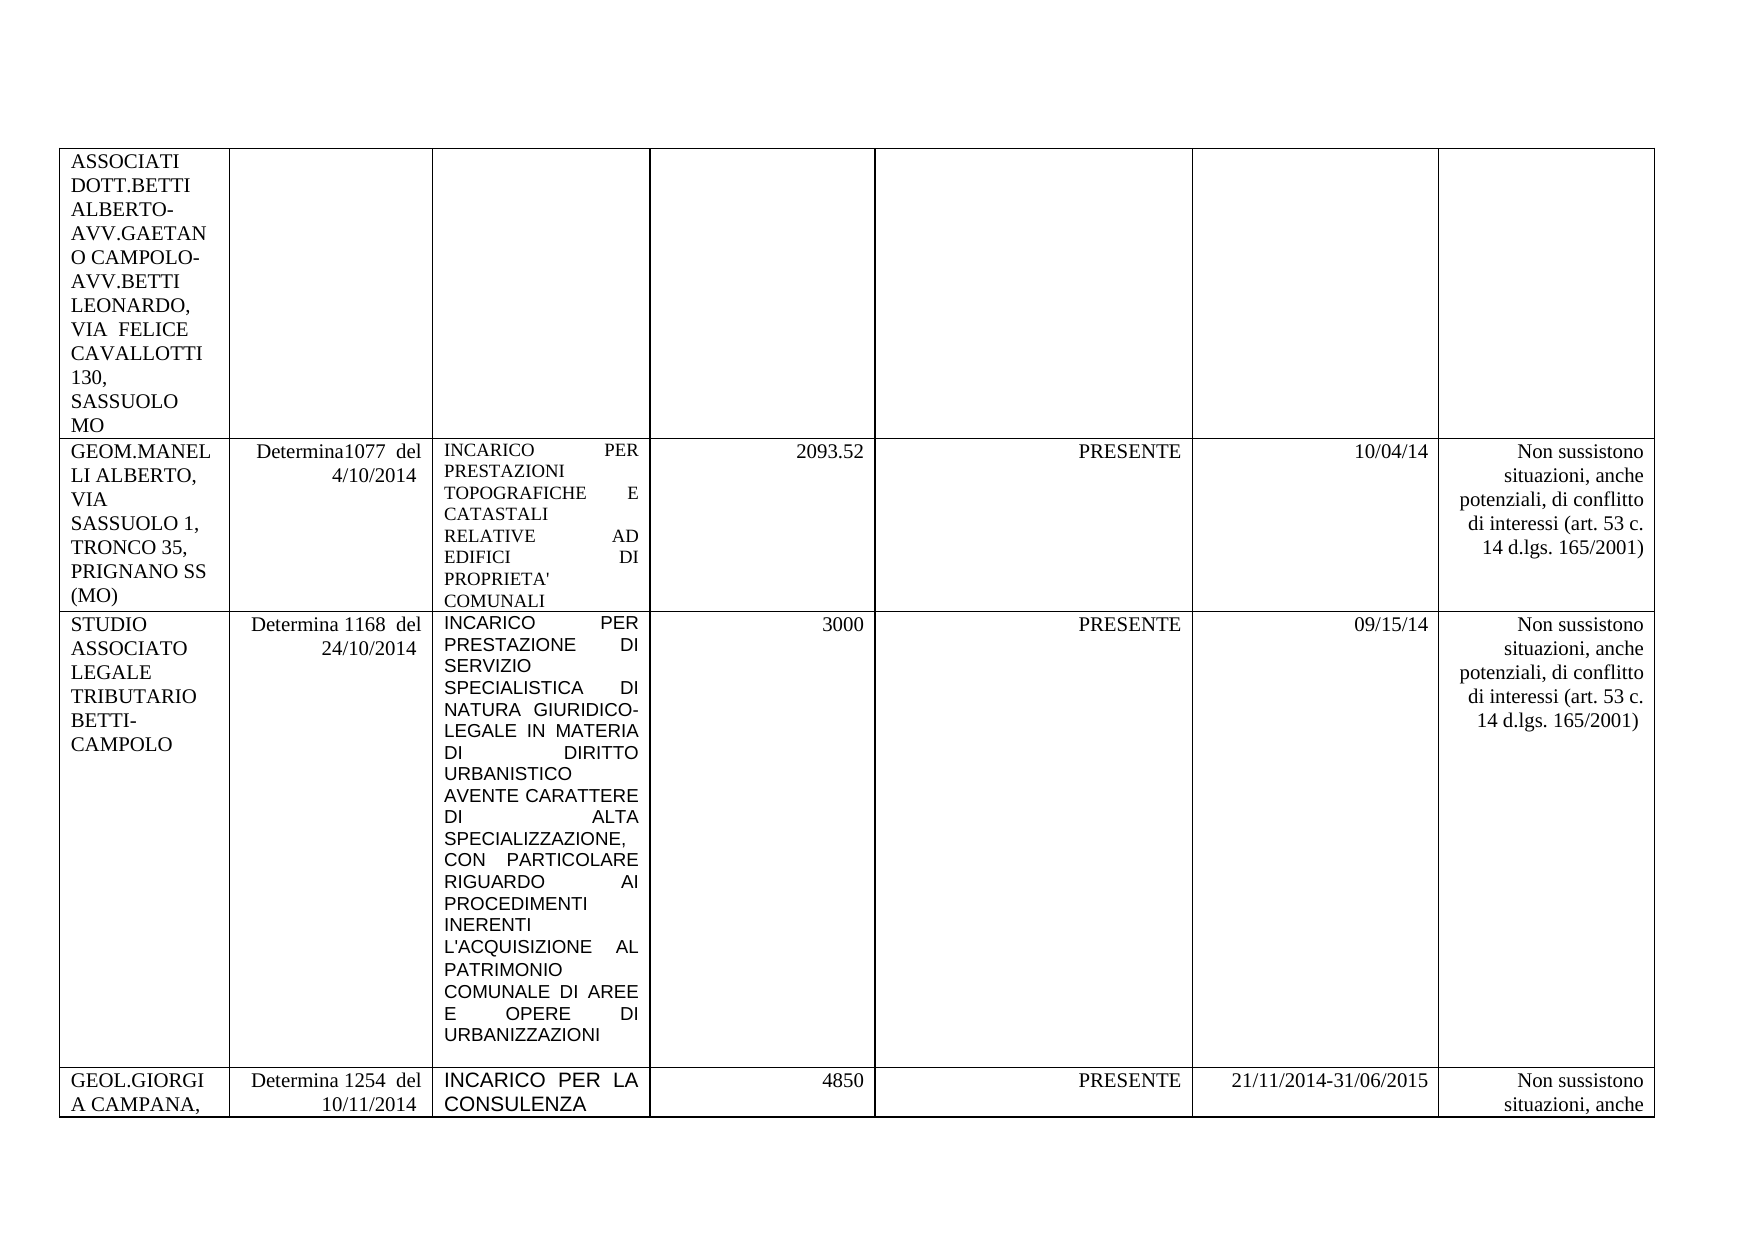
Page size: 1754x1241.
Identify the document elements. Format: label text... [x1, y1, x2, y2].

table_cell INCARICO PER PRESTAZIONE DI SERVIZIO SPECIALISTICA DI NATURA GIURIDICO-LEGALE IN MATERIA DI DIRITTO URBANISTICO AVENTE CARATTERE DI ALTA SPECIALIZZAZIONE, CON PARTICOLARE RIGUARDO AI PROCEDIMENTI INERENTI L'ACQUISIZIONE AL PATRIMONIO COMUNALE DI AREE E OPERE DI URBANIZZAZIONI [433, 612, 649, 1067]
table_cell 21/11/2014-31/06/2015 [1193, 1068, 1438, 1116]
table_cell [433, 149, 649, 437]
table_cell GEOM.MANELLI ALBERTO, VIA SASSUOLO 1, TRONCO 35, PRIGNANO SS (MO) [60, 439, 229, 611]
table_cell 04/10/14 [1193, 439, 1438, 611]
table_cell STUDIO ASSOCIATO LEGALE TRIBUTARIO BETTI-CAMPOLO [60, 612, 229, 1067]
table_cell PRESENTE [876, 612, 1192, 1067]
table_cell PRESENTE [876, 1068, 1192, 1116]
table_cell INCARICO PER LA CONSULENZA [433, 1068, 649, 1116]
table_cell Determina 1168 del 24/10/2014 [230, 612, 432, 1067]
table_cell 2093,52 [651, 439, 874, 611]
table_cell Non sussistono situazioni, anche potenziali, di conflitto di interessi (art. 53 c. 14 d.lgs. 165/2001) [1439, 439, 1654, 611]
table_cell INCARICO PER PRESTAZIONI TOPOGRAFICHE E CATASTALI RELATIVE AD EDIFICI DI PROPRIETA' COMUNALI [433, 439, 649, 611]
table_cell ASSOCIATI DOTT.BETTI ALBERTO-AVV.GAETANO CAMPOLO-AVV.BETTI LEONARDO, VIA FELICE CAVALLOTTI 130, SASSUOLO MO [60, 149, 229, 437]
table_cell GEOL.GIORGIA CAMPANA, [60, 1068, 229, 1116]
table_cell [1439, 149, 1654, 437]
table_cell Non sussistono situazioni, anche [1439, 1068, 1654, 1116]
table_cell Determina 1254 del 10/11/2014 [230, 1068, 432, 1116]
table_cell 4850 [651, 1068, 874, 1116]
table_cell [876, 149, 1192, 437]
table_cell 2522,56 [651, 149, 874, 437]
table_cell [230, 149, 432, 437]
table_cell [1193, 149, 1438, 437]
table_cell Non sussistono situazioni, anche potenziali, di conflitto di interessi (art. 53 c. 14 d.lgs. 165/2001) [1439, 612, 1654, 1067]
table_cell 15/09/14 [1193, 612, 1438, 1067]
table_cell Determina1077 del 4/10/2014 [230, 439, 432, 611]
table_cell PRESENTE [876, 439, 1192, 611]
table_cell 3000 [651, 612, 874, 1067]
